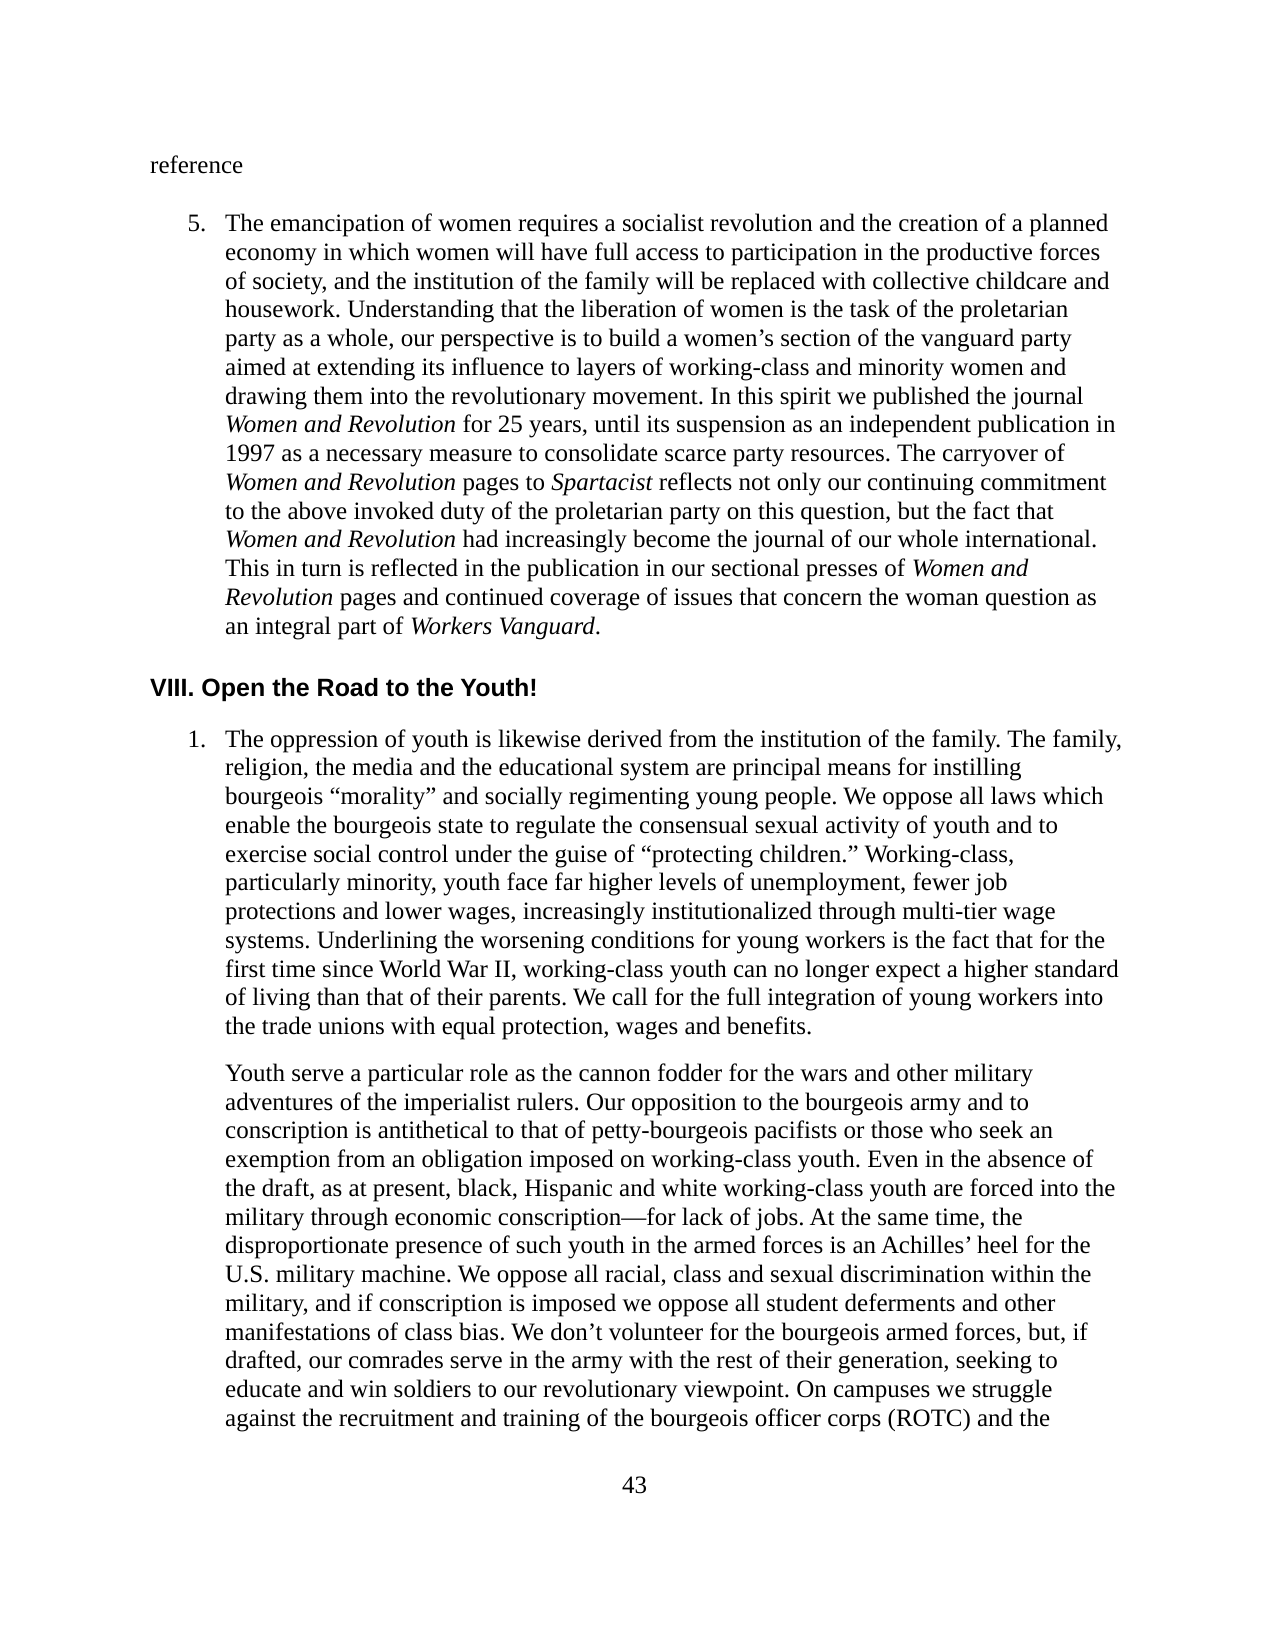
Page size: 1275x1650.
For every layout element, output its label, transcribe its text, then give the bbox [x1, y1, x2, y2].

list Youth serve a particular role as the cannon fodder for the wars and other military adventures of the imperialist rulers. Our opposition to the bourgeois army and to conscription is antithetical to that of petty-bourgeois pacifists or those who seek an exemption from an obligation imposed on working-class youth. Even in the absence of the draft, as at present, black, Hispanic and white working-class youth are forced into the military through economic conscription—for lack of jobs. At the same time, the disproportionate presence of such youth in the armed forces is an Achilles’ heel for the U.S. military machine. We oppose all racial, class and sexual discrimination within the military, and if conscription is imposed we oppose all student deferments and other manifestations of class bias. We don’t volunteer for the bourgeois armed forces, but, if drafted, our comrades serve in the army with the rest of their generation, seeking to educate and win soldiers to our revolutionary viewpoint. On campuses we struggle against the recruitment and training of the bourgeois officer corps (ROTC) and the [187, 1058, 1125, 1432]
list The emancipation of women requires a socialist revolution and the creation of a planned economy in which women will have full access to participation in the productive forces of society, and the institution of the family will be replaced with collective childcare and housework. Understanding that the liberation of women is the task of the proletarian party as a whole, our perspective is to build a women’s section of the vanguard party aimed at extending its influence to layers of working-class and minority women and drawing them into the revolutionary movement. In this spirit we published the journal Women and Revolution for 25 years, until its suspension as an independent publication in 1997 as a necessary measure to consolidate scarce party resources. The carryover of Women and Revolution pages to Spartacist reflects not only our continuing commitment to the above invoked duty of the proletarian party on this question, but the fact that Women and Revolution had increasingly become the journal of our whole international. This in turn is reflected in the publication in our sectional presses of Women and Revolution pages and continued coverage of issues that concern the woman question as an integral part of Workers Vanguard. [187, 208, 1125, 639]
subtitle VIII. Open the Road to the Youth! [150, 673, 1125, 702]
list The oppression of youth is likewise derived from the institution of the family. The family, religion, the media and the educational system are principal means for instilling bourgeois “morality” and socially regimenting young people. We oppose all laws which enable the bourgeois state to regulate the consensual sexual activity of youth and to exercise social control under the guise of “protecting children.” Working-class, particularly minority, youth face far higher levels of unemployment, fewer job protections and lower wages, increasingly institutionalized through multi-tier wage systems. Underlining the worsening conditions for young workers is the fact that for the first time since World War II, working-class youth can no longer expect a higher standard of living than that of their parents. We call for the full integration of young workers into the trade unions with equal protection, wages and benefits. [187, 724, 1125, 1040]
